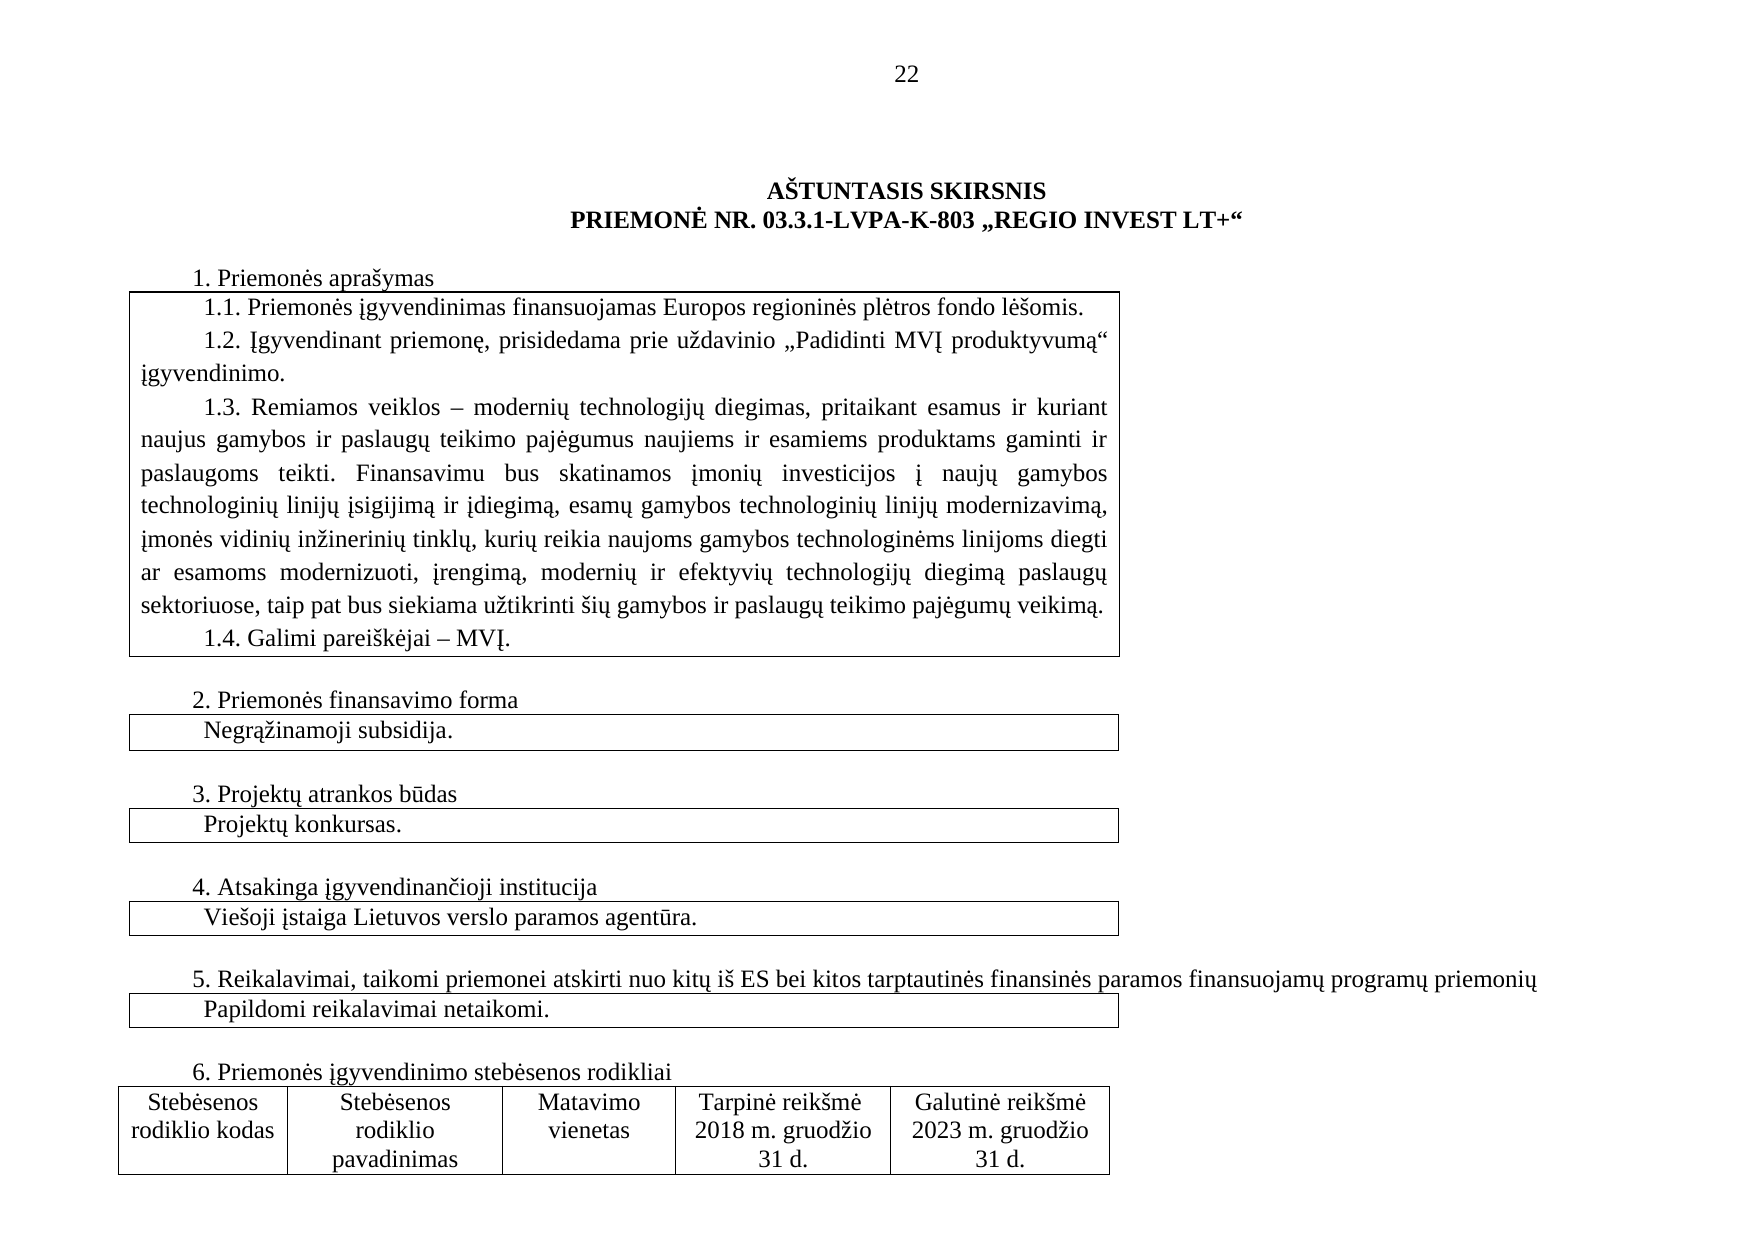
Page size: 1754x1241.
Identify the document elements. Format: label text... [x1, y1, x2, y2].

text 6. Priemonės įgyvendinimo stebėsenos rodikliai [118, 1057, 1695, 1086]
table_cell 1.4. Galimi pareiškėjai – MVĮ. [130, 623, 1119, 656]
text 5. Reikalavimai, taikomi priemonei atskirti nuo kitų iš ES bei kitos tarptautinės finansinės paramos finansuojamų programų priemonių [118, 964, 1695, 993]
text 1. Priemonės aprašymas [118, 263, 1695, 291]
table_header Stebėsenos rodiklio pavadinimas [288, 1087, 502, 1174]
table_header Viešoji įstaiga Lietuvos verslo paramos agentūra. [130, 902, 1118, 935]
text 3. Projektų atrankos būdas [118, 779, 1695, 808]
table_header Galutinė reikšmė 2023 m. gruodžio 31 d. [891, 1087, 1109, 1174]
table_header Matavimo vienetas [503, 1087, 675, 1174]
table_header Tarpinė reikšmė 2018 m. gruodžio 31 d. [676, 1087, 890, 1174]
text PRIEMONĖ NR. 03.3.1-LVPA-K-803 „REGIO INVEST LT+“ [118, 205, 1695, 234]
table_header Stebėsenos rodiklio kodas [119, 1087, 287, 1174]
table_header Papildomi reikalavimai netaikomi. [130, 994, 1118, 1027]
table_cell 1.2. Įgyvendinant priemonę, prisidedama prie uždavinio „Padidinti MVĮ produktyvumą“ įgyvendinimo. [130, 326, 1119, 392]
table_header Projektų konkursas. [130, 809, 1118, 842]
text 4. Atsakinga įgyvendinančioji institucija [118, 872, 1695, 901]
text 2. Priemonės finansavimo forma [185, 686, 1695, 714]
table_header Negrąžinamoji subsidija. [130, 715, 1118, 749]
table_cell 1.3. Remiamos veiklos – modernių technologijų diegimas, pritaikant esamus ir kuriant naujus gamybos ir paslaugų teikimo pajėgumus naujiems ir esamiems produktams gaminti ir paslaugoms teikti. Finansavimu bus skatinamos įmonių investicijos į naujų gamybos technologinių linijų įsigijimą ir įdiegimą, esamų gamybos technologinių linijų modernizavimą, įmonės vidinių inžinerinių tinklų, kurių reikia naujoms gamybos technologinėms linijoms diegti ar esamoms modernizuoti, įrengimą, modernių ir efektyvių technologijų diegimą paslaugų sektoriuose, taip pat bus siekiama užtikrinti šių gamybos ir paslaugų teikimo pajėgumų veikimą. [130, 392, 1119, 623]
text AŠTUNTASIS SKIRSNIS [118, 176, 1695, 205]
table_header 1.1. Priemonės įgyvendinimas finansuojamas Europos regioninės plėtros fondo lėšomis. [130, 293, 1119, 326]
